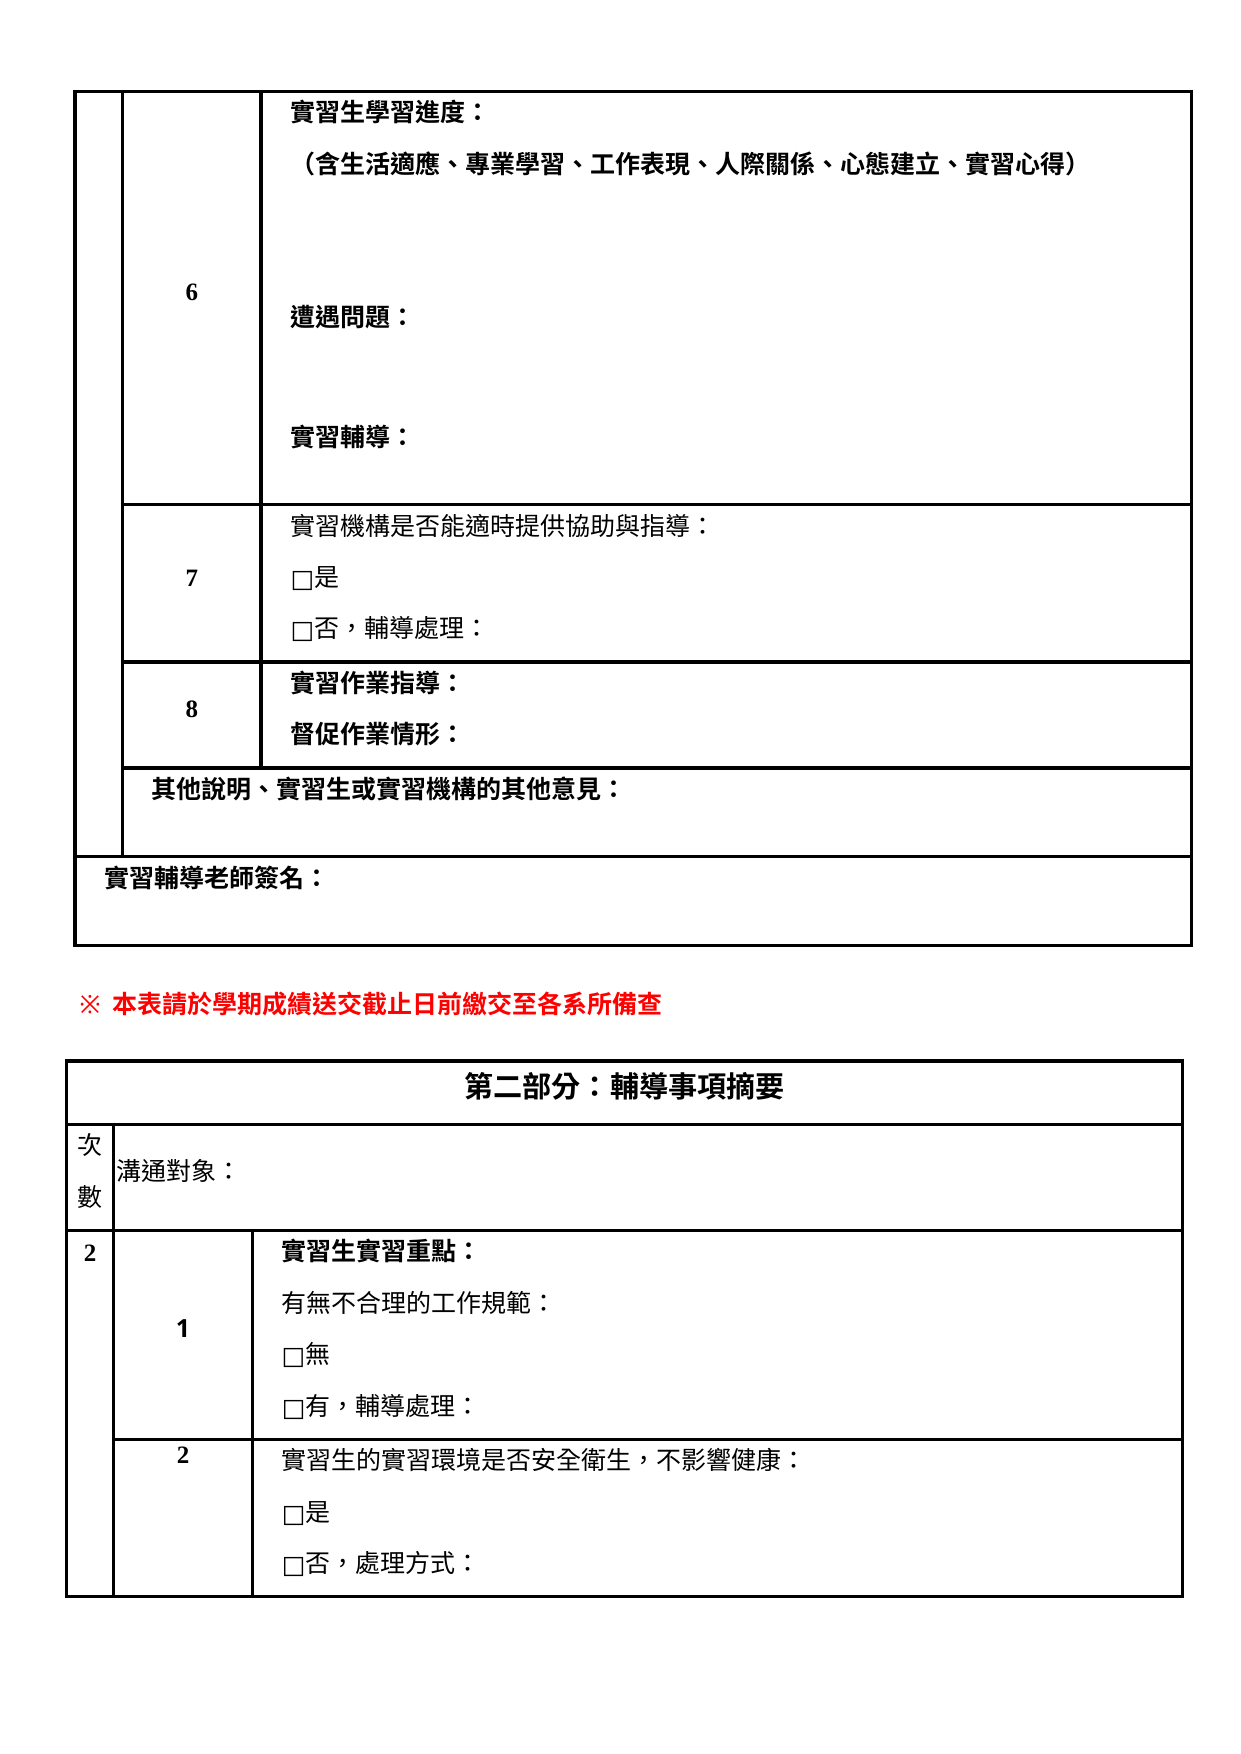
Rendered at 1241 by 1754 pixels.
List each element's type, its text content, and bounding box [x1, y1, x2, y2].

table_cell 7 [124, 506, 259, 660]
list 本表請於學期成績送交截止日前繳交至各系所備查 [75, 984, 1165, 1022]
table_cell 6 [124, 93, 259, 503]
table_cell 次數 [68, 1126, 112, 1228]
table_cell 實習機構是否能適時提供協助與指導： □是 □否，輔導處理： [263, 506, 1190, 660]
table_cell 實習生學習進度： （含生活適應、專業學習、工作表現、人際關係、心態建立、實習心得） 遭遇問題： 實習輔導： [263, 93, 1190, 503]
table_header 第二部分：輔導事項摘要 [68, 1063, 1181, 1122]
table_cell 1 [115, 1232, 251, 1437]
table_cell 2 [68, 1232, 112, 1595]
table_cell 實習作業指導： 督促作業情形： [263, 664, 1190, 766]
table_cell 溝通對象： [115, 1126, 1181, 1228]
table_cell 實習輔導老師簽名： [77, 858, 1190, 944]
table_cell 2 [115, 1441, 251, 1595]
table_cell 實習生實習重點： 有無不合理的工作規範： □無 □有，輔導處理： [254, 1232, 1181, 1437]
table_cell 其他說明、實習生或實習機構的其他意見： [124, 770, 1190, 855]
table_cell 實習生的實習環境是否安全衛生，不影響健康： □是 □否，處理方式： [254, 1441, 1181, 1595]
table_cell 8 [124, 664, 259, 766]
table_cell [77, 93, 121, 855]
